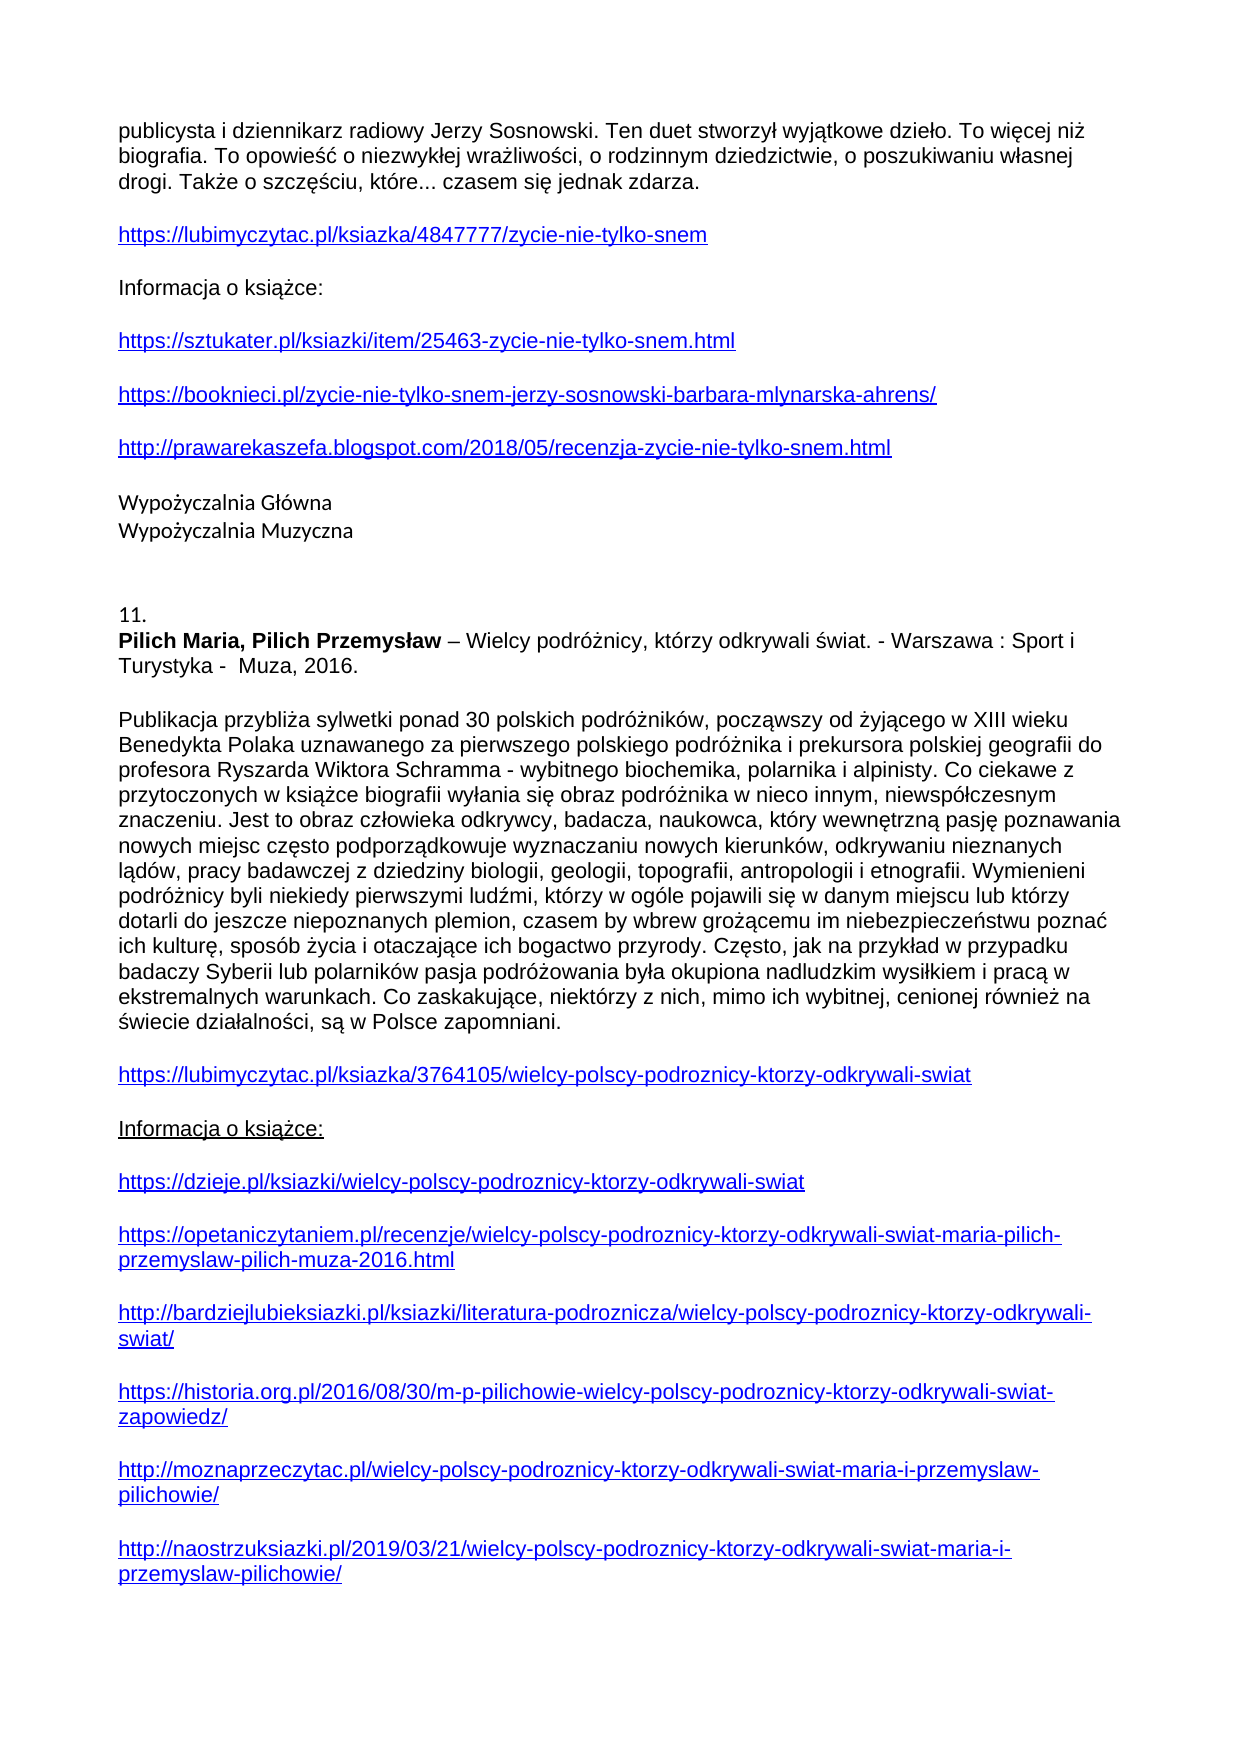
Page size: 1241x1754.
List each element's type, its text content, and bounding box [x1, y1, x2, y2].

text http://naostrzuksiazki.pl/2019/03/21/wielcy-polscy-podroznicy-ktorzy-odkrywali-swiat-maria-i-przemyslaw-pilichowie/ [118, 1536, 1122, 1586]
text publicysta i dziennikarz radiowy Jerzy Sosnowski. Ten duet stworzył wyjątkowe dzieło. To więcej niż biografia. To opowieść o niezwykłej wrażliwości, o rodzinnym dziedzictwie, o poszukiwaniu własnej drogi. Także o szczęściu, które... czasem się jednak zdarza. [118, 118, 1122, 194]
text https://historia.org.pl/2016/08/30/m-p-pilichowie-wielcy-polscy-podroznicy-ktorzy-odkrywali-swiat-zapowiedz/ [118, 1379, 1122, 1429]
text Wypożyczalnia Główna [118, 488, 1122, 516]
text http://prawarekaszefa.blogspot.com/2018/05/recenzja-zycie-nie-tylko-snem.html [118, 435, 1122, 460]
text https://lubimyczytac.pl/ksiazka/3764105/wielcy-polscy-podroznicy-ktorzy-odkrywali-swiat [118, 1062, 1122, 1087]
text Publikacja przybliża sylwetki ponad 30 polskich podróżników, począwszy od żyjącego w XIII wieku Benedykta Polaka uznawanego za pierwszego polskiego podróżnika i prekursora polskiej geografii do profesora Ryszarda Wiktora Schramma - wybitnego biochemika, polarnika i alpinisty. Co ciekawe z przytoczonych w książce biografii wyłania się obraz podróżnika w nieco innym, niewspółczesnym znaczeniu. Jest to obraz człowieka odkrywcy, badacza, naukowca, który wewnętrzną pasję poznawania nowych miejsc często podporządkowuje wyznaczaniu nowych kierunków, odkrywaniu nieznanych lądów, pracy badawczej z dziedziny biologii, geologii, topografii, antropologii i etnografii. Wymienieni podróżnicy byli niekiedy pierwszymi ludźmi, którzy w ogóle pojawili się w danym miejscu lub którzy dotarli do jeszcze niepoznanych plemion, czasem by wbrew grożącemu im niebezpieczeństwu poznać ich kulturę, sposób życia i otaczające ich bogactwo przyrody. Często, jak na przykład w przypadku badaczy Syberii lub polarników pasja podróżowania była okupiona nadludzkim wysiłkiem i pracą w ekstremalnych warunkach. Co zaskakujące, niektórzy z nich, mimo ich wybitnej, cenionej również na świecie działalności, są w Polsce zapomniani. [118, 706, 1122, 1034]
text http://moznaprzeczytac.pl/wielcy-polscy-podroznicy-ktorzy-odkrywali-swiat-maria-i-przemyslaw-pilichowie/ [118, 1457, 1122, 1508]
text https://sztukater.pl/ksiazki/item/25463-zycie-nie-tylko-snem.html [118, 328, 1122, 353]
text Informacja o książce: [118, 275, 1122, 300]
text https://lubimyczytac.pl/ksiazka/4847777/zycie-nie-tylko-snem [118, 222, 1122, 247]
text https://booknieci.pl/zycie-nie-tylko-snem-jerzy-sosnowski-barbara-mlynarska-ahrens/ [118, 381, 1122, 407]
text http://bardziejlubieksiazki.pl/ksiazki/literatura-podroznicza/wielcy-polscy-podroznicy-ktorzy-odkrywali-swiat/ [118, 1300, 1122, 1351]
text Pilich Maria, Pilich Przemysław – Wielcy podróżnicy, którzy odkrywali świat. - Warszawa : Sport i Turystyka - Muza, 2016. [118, 628, 1122, 678]
text https://dzieje.pl/ksiazki/wielcy-polscy-podroznicy-ktorzy-odkrywali-swiat [118, 1169, 1122, 1194]
text Wypożyczalnia Muzyczna [118, 516, 1122, 544]
text 11. [118, 600, 1122, 628]
text https://opetaniczytaniem.pl/recenzje/wielcy-polscy-podroznicy-ktorzy-odkrywali-swiat-maria-pilich-przemyslaw-pilich-muza-2016.html [118, 1222, 1122, 1272]
text Informacja o książce: [118, 1115, 1122, 1141]
